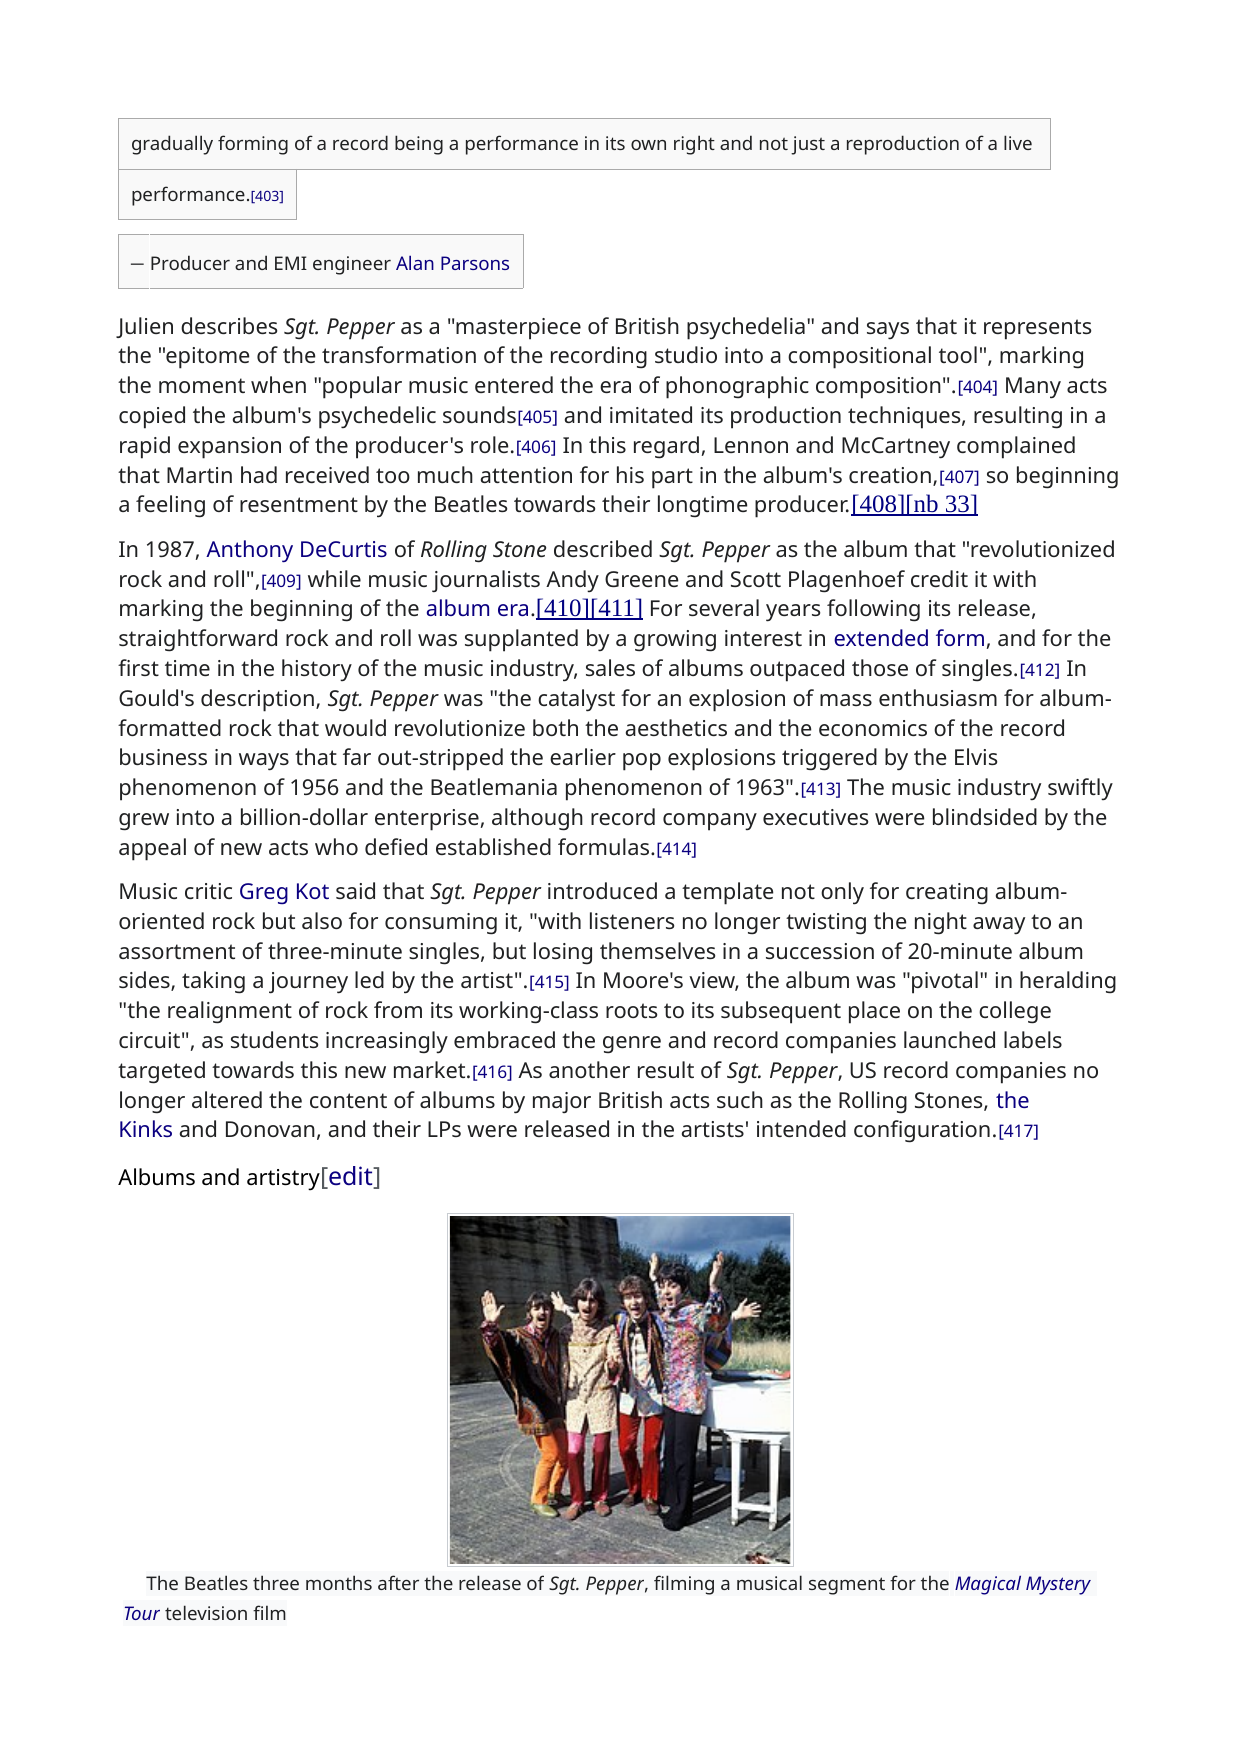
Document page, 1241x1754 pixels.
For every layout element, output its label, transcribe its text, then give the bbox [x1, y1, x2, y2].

text Julien describes Sgt. Pepper as a "masterpiece of British psychedelia" and says that it represents the "epitome of the transformation of the recording studio into a compositional tool", marking the moment when "popular music entered the era of phonographic composition".[404] Many acts copied the album's psychedelic sounds[405] and imitated its production techniques, resulting in a rapid expansion of the producer's role.[406] In this regard, Lennon and McCartney complained that Martin had received too much attention for his part in the album's creation,[407] so beginning a feeling of resentment by the Beatles towards their longtime producer.[408][nb 33] [118, 311, 1122, 519]
text [Because of Sgt. Pepper] people then started thinking that you could spend a year making an album and they began to consider an album as a sound composition and not just a musical composition. The idea was gradually forming of a record being a performance in its own right and not just a reproduction of a live performance.[403] [297, 118, 1122, 219]
text Music critic Greg Kot said that Sgt. Pepper introduced a template not only for creating album-oriented rock but also for consuming it, "with listeners no longer twisting the night away to an assortment of three-minute singles, but losing themselves in a succession of 20-minute album sides, taking a journey led by the artist".[415] In Moore's view, the album was "pivotal" in heralding "the realignment of rock from its working-class roots to its subsequent place on the college circuit", as students increasingly embraced the genre and record companies launched labels targeted towards this new market.[416] As another result of Sgt. Pepper, US record companies no longer altered the content of albums by major British acts such as the Rolling Stones, the Kinks and Donovan, and their LPs were released in the artists' intended configuration.[417] [118, 876, 1122, 1144]
subtitle Albums and artistry[edit] [118, 1159, 1122, 1193]
text In 1987, Anthony DeCurtis of Rolling Stone described Sgt. Pepper as the album that "revolutionized rock and roll",[409] while music journalists Andy Greene and Scott Plagenhoef credit it with marking the beginning of the album era.[410][411] For several years following its release, straightforward rock and roll was supplanted by a growing interest in extended form, and for the first time in the history of the music industry, sales of albums outpaced those of singles.[412] In Gould's description, Sgt. Pepper was "the catalyst for an explosion of mass enthusiasm for album-formatted rock that would revolutionize both the aesthetics and the economics of the record business in ways that far out-stripped the earlier pop explosions triggered by the Elvis phenomenon of 1956 and the Beatlemania phenomenon of 1963".[413] The music industry swiftly grew into a billion-dollar enterprise, although record company executives were blindsided by the appeal of new acts who defied established formulas.[414] [118, 534, 1122, 862]
text [Because of Sgt. Pepper] people then started thinking that you could spend a year making an album and they began to consider an album as a sound composition and not just a musical composition. The idea was gradually forming of a record being a performance in its own right and not just a reproduction of a live performance.[403] [119, 119, 1050, 169]
picture [449, 1216, 791, 1564]
text The Beatles three months after the release of Sgt. Pepper, filming a musical segment for the Magical Mystery Tour television film [123, 1571, 1122, 1626]
text – Producer and EMI engineer Alan Parsons [119, 235, 523, 288]
text [Because of Sgt. Pepper] people then started thinking that you could spend a year making an album and they began to consider an album as a sound composition and not just a musical composition. The idea was gradually forming of a record being a performance in its own right and not just a reproduction of a live performance.[403] [119, 170, 296, 219]
text [524, 234, 1122, 288]
